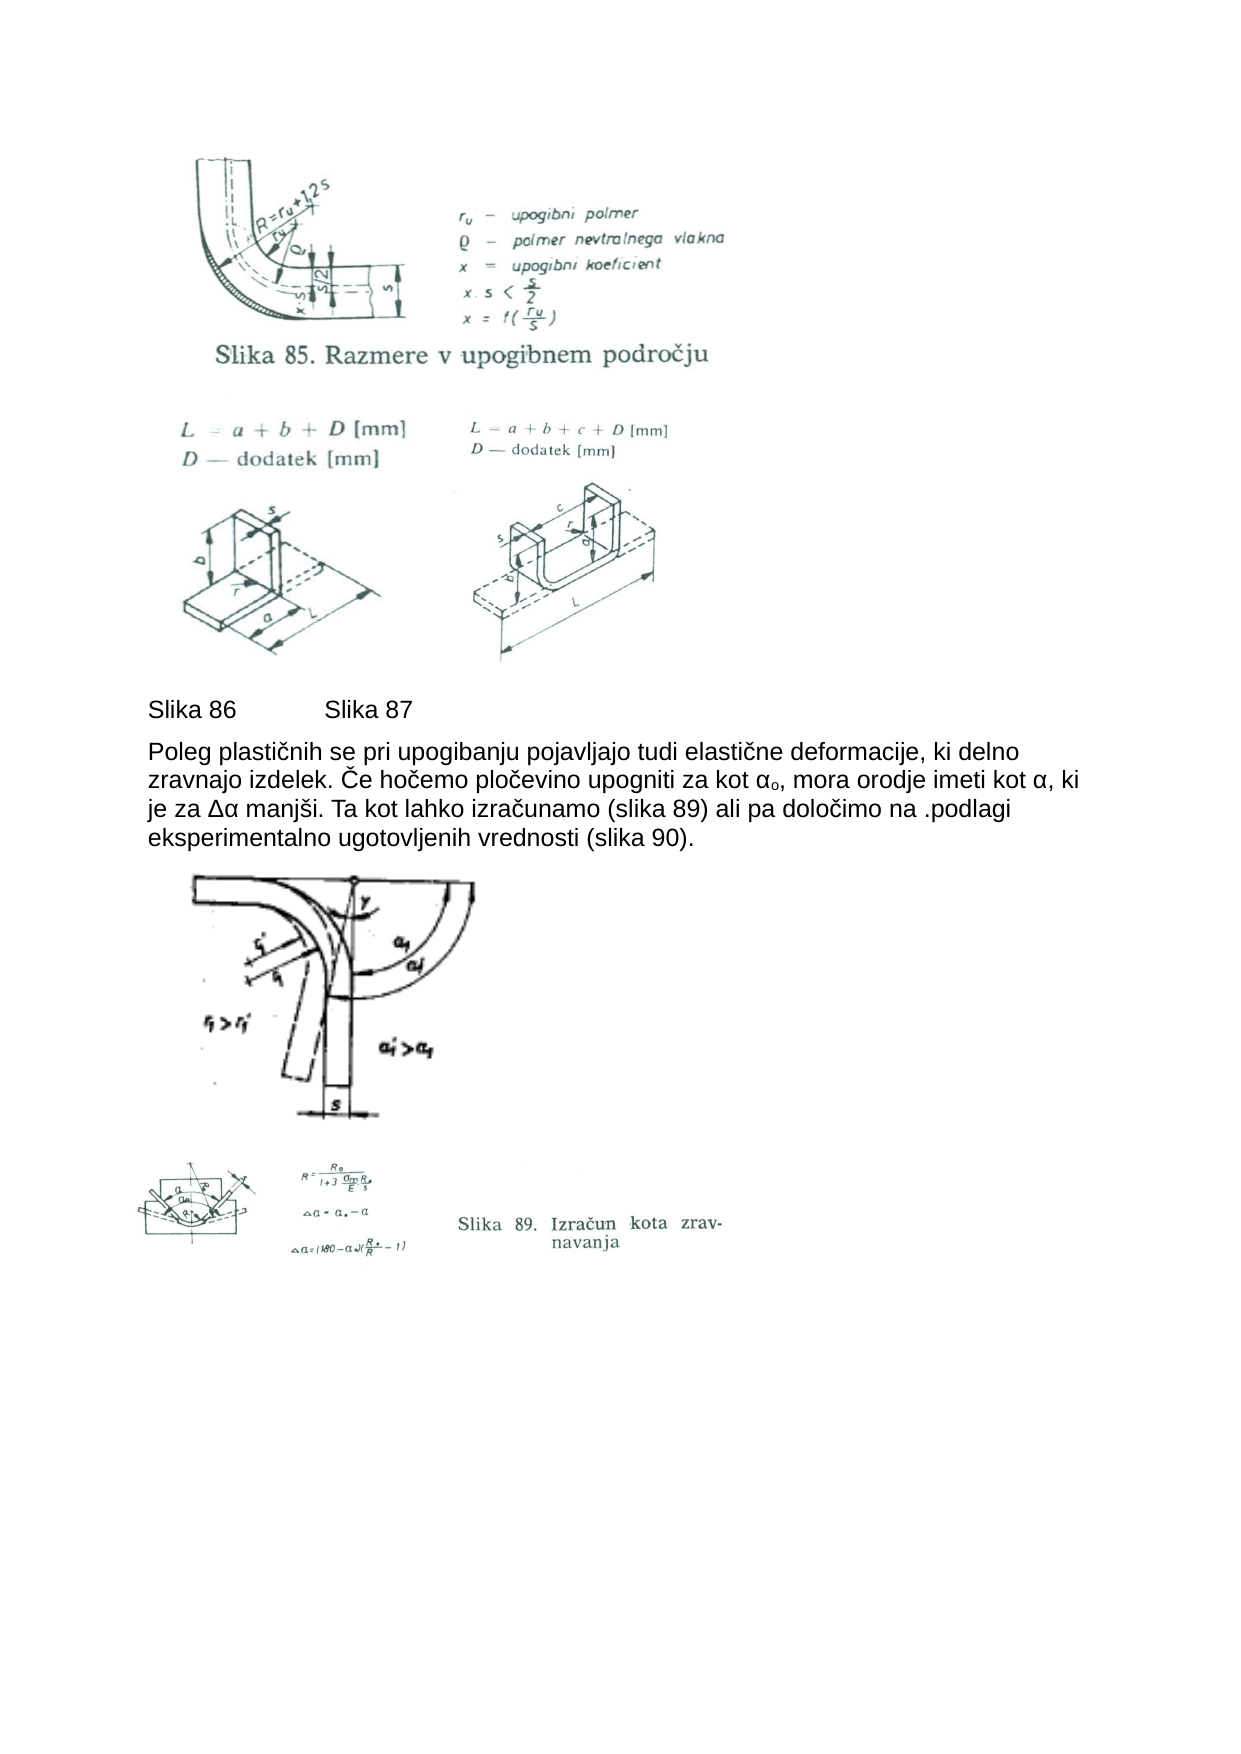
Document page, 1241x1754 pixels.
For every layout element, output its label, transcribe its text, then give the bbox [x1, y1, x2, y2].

text Poleg plastičnih se pri upogibanju pojavljajo tudi elastične deformacije, ki delno zravnajo izdelek. Če hočemo pločevino upogniti za kot αo, mora orodje imeti kot α, ki je za Δα manjši. Ta kot lahko izračunamo (slika 89) ali pa določimo na .podlagi eksperimentalno ugotovljenih vrednosti (slika 90). [148, 736, 1093, 851]
text Slika 86 Slika 87 [148, 695, 1093, 724]
